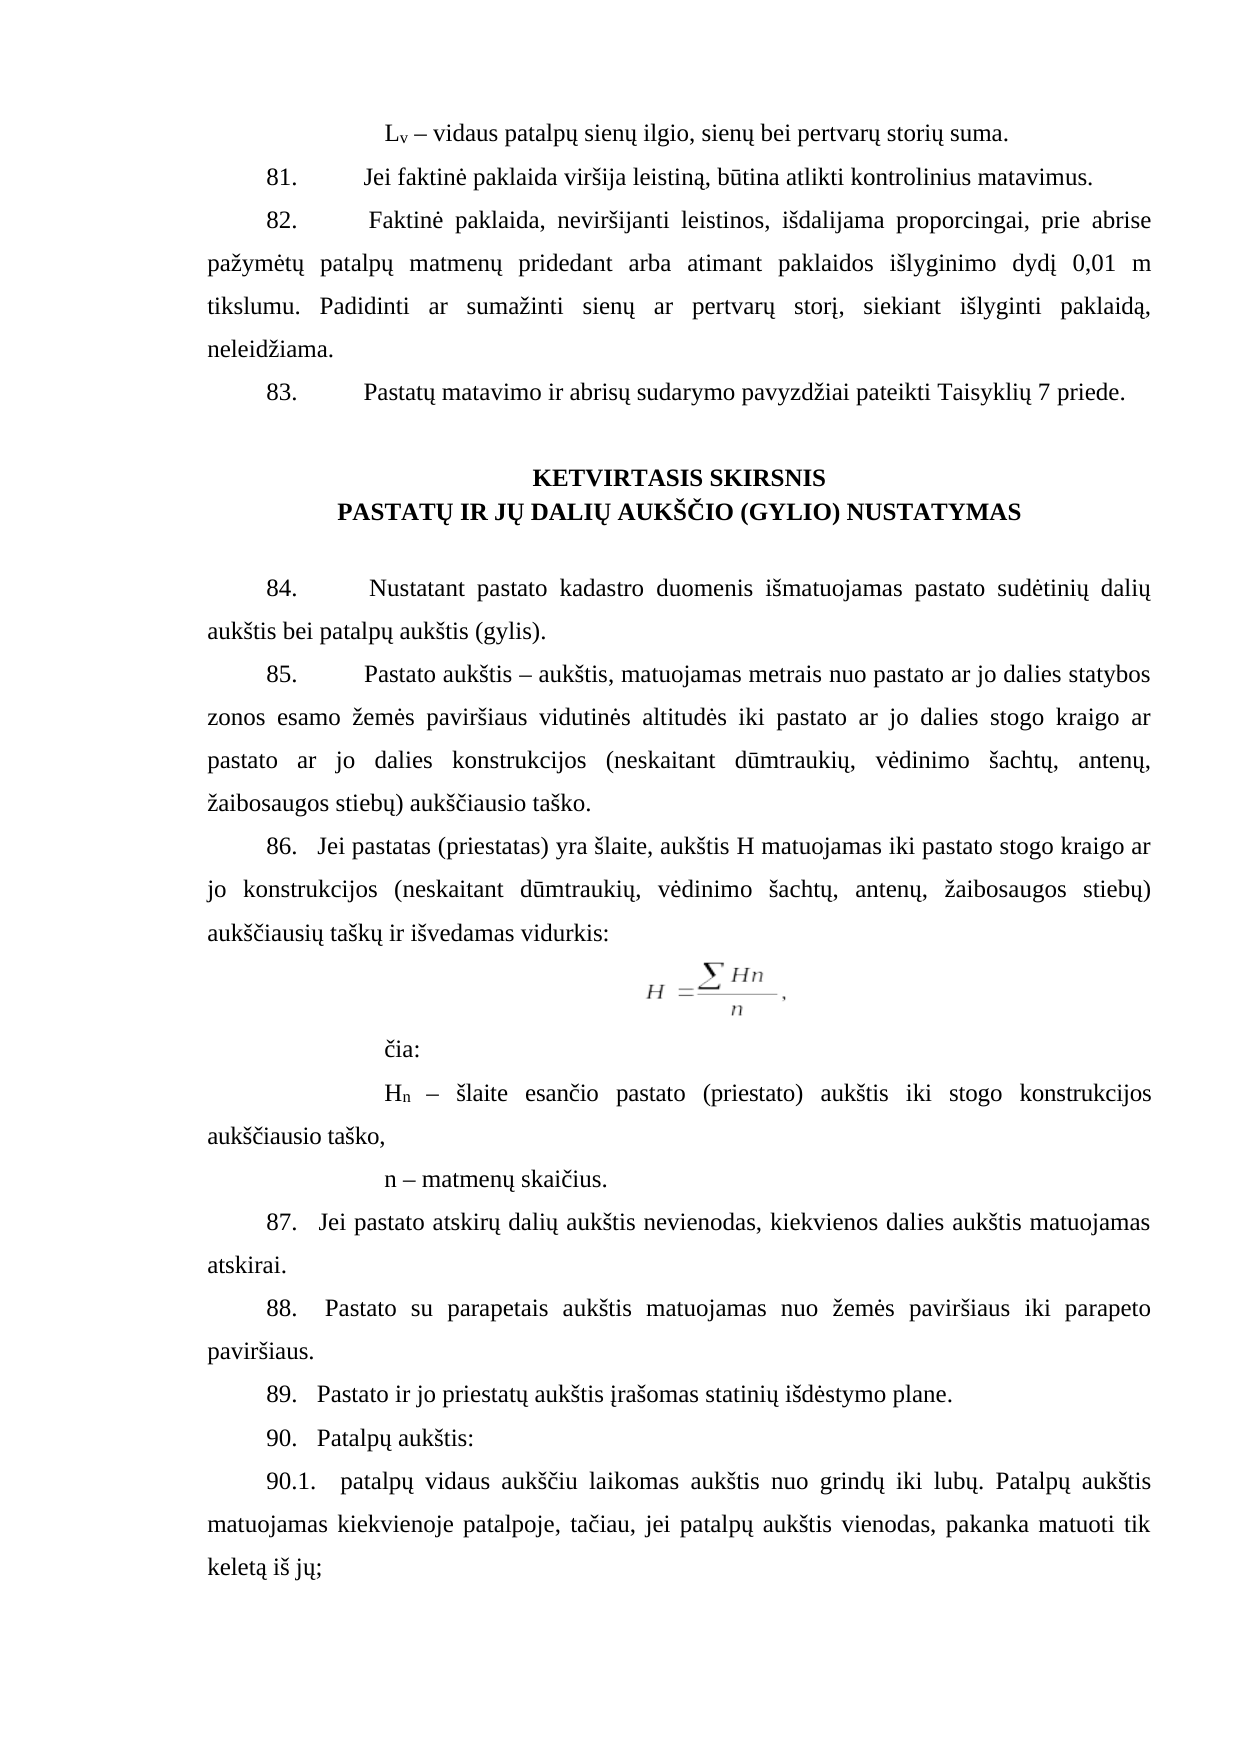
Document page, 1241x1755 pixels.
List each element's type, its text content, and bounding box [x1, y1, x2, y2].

text 83. Pastatų matavimo ir abrisų sudarymo pavyzdžiai pateikti Taisyklių 7 priede. [207, 377, 1152, 406]
text 86. Jei pastatas (priestatas) yra šlaite, aukštis H matuojamas iki pastato stogo kraigo ar jo konstrukcijos (neskaitant dūmtraukių, vėdinimo šachtų, antenų, žaibosaugos stiebų) aukščiausių taškų ir išvedamas vidurkis: [207, 831, 1152, 946]
text 90.1. patalpų vidaus aukščiu laikomas aukštis nuo grindų iki lubų. Patalpų aukštis matuojamas kiekvienoje patalpoje, tačiau, jei patalpų aukštis vienodas, pakanka matuoti tik keletą iš jų; [207, 1466, 1152, 1581]
text 87. Jei pastato atskirų dalių aukštis nevienodas, kiekvienos dalies aukštis matuojamas atskirai. [207, 1207, 1152, 1279]
text 89. Pastato ir jo priestatų aukštis įrašomas statinių išdėstymo plane. [207, 1379, 1152, 1408]
text Hn – šlaite esančio pastato (priestato) aukštis iki stogo konstrukcijos aukščiausio taško, [207, 1078, 1152, 1149]
text Pastatų ir jų dalių aukščio (gylio) nustatymas [207, 497, 1152, 525]
text 85. Pastato aukštis – aukštis, matuojamas metrais nuo pastato ar jo dalies statybos zonos esamo žemės paviršiaus vidutinės altitudės iki pastato ar jo dalies stogo kraigo ar pastato ar jo dalies konstrukcijos (neskaitant dūmtraukių, vėdinimo šachtų, antenų, žaibosaugos stiebų) aukščiausio taško. [207, 659, 1152, 817]
text Lv – vidaus patalpų sienų ilgio, sienų bei pertvarų storių suma. [296, 118, 1152, 147]
text n – matmenų skaičius. [207, 1164, 1152, 1193]
text 90. Patalpų aukštis: [207, 1423, 1152, 1451]
text 81. Jei faktinė paklaida viršija leistiną, būtina atlikti kontrolinius matavimus. [207, 162, 1152, 190]
text KETVIRTASIS SKIRSNIS [207, 463, 1152, 492]
text 88. Pastato su parapetais aukštis matuojamas nuo žemės paviršiaus iki parapeto paviršiaus. [207, 1293, 1152, 1365]
text 82. Faktinė paklaida, neviršijanti leistinos, išdalijama proporcingai, prie abrise pažymėtų patalpų matmenų pridedant arba atimant paklaidos išlyginimo dydį 0,01 m tikslumu. Padidinti ar sumažinti sienų ar pertvarų storį, siekiant išlyginti paklaidą, neleidžiama. [207, 205, 1152, 363]
text 84. Nustatant pastato kadastro duomenis išmatuojamas pastato sudėtinių dalių aukštis bei patalpų aukštis (gylis). [207, 573, 1152, 644]
text čia: [207, 1034, 1152, 1063]
